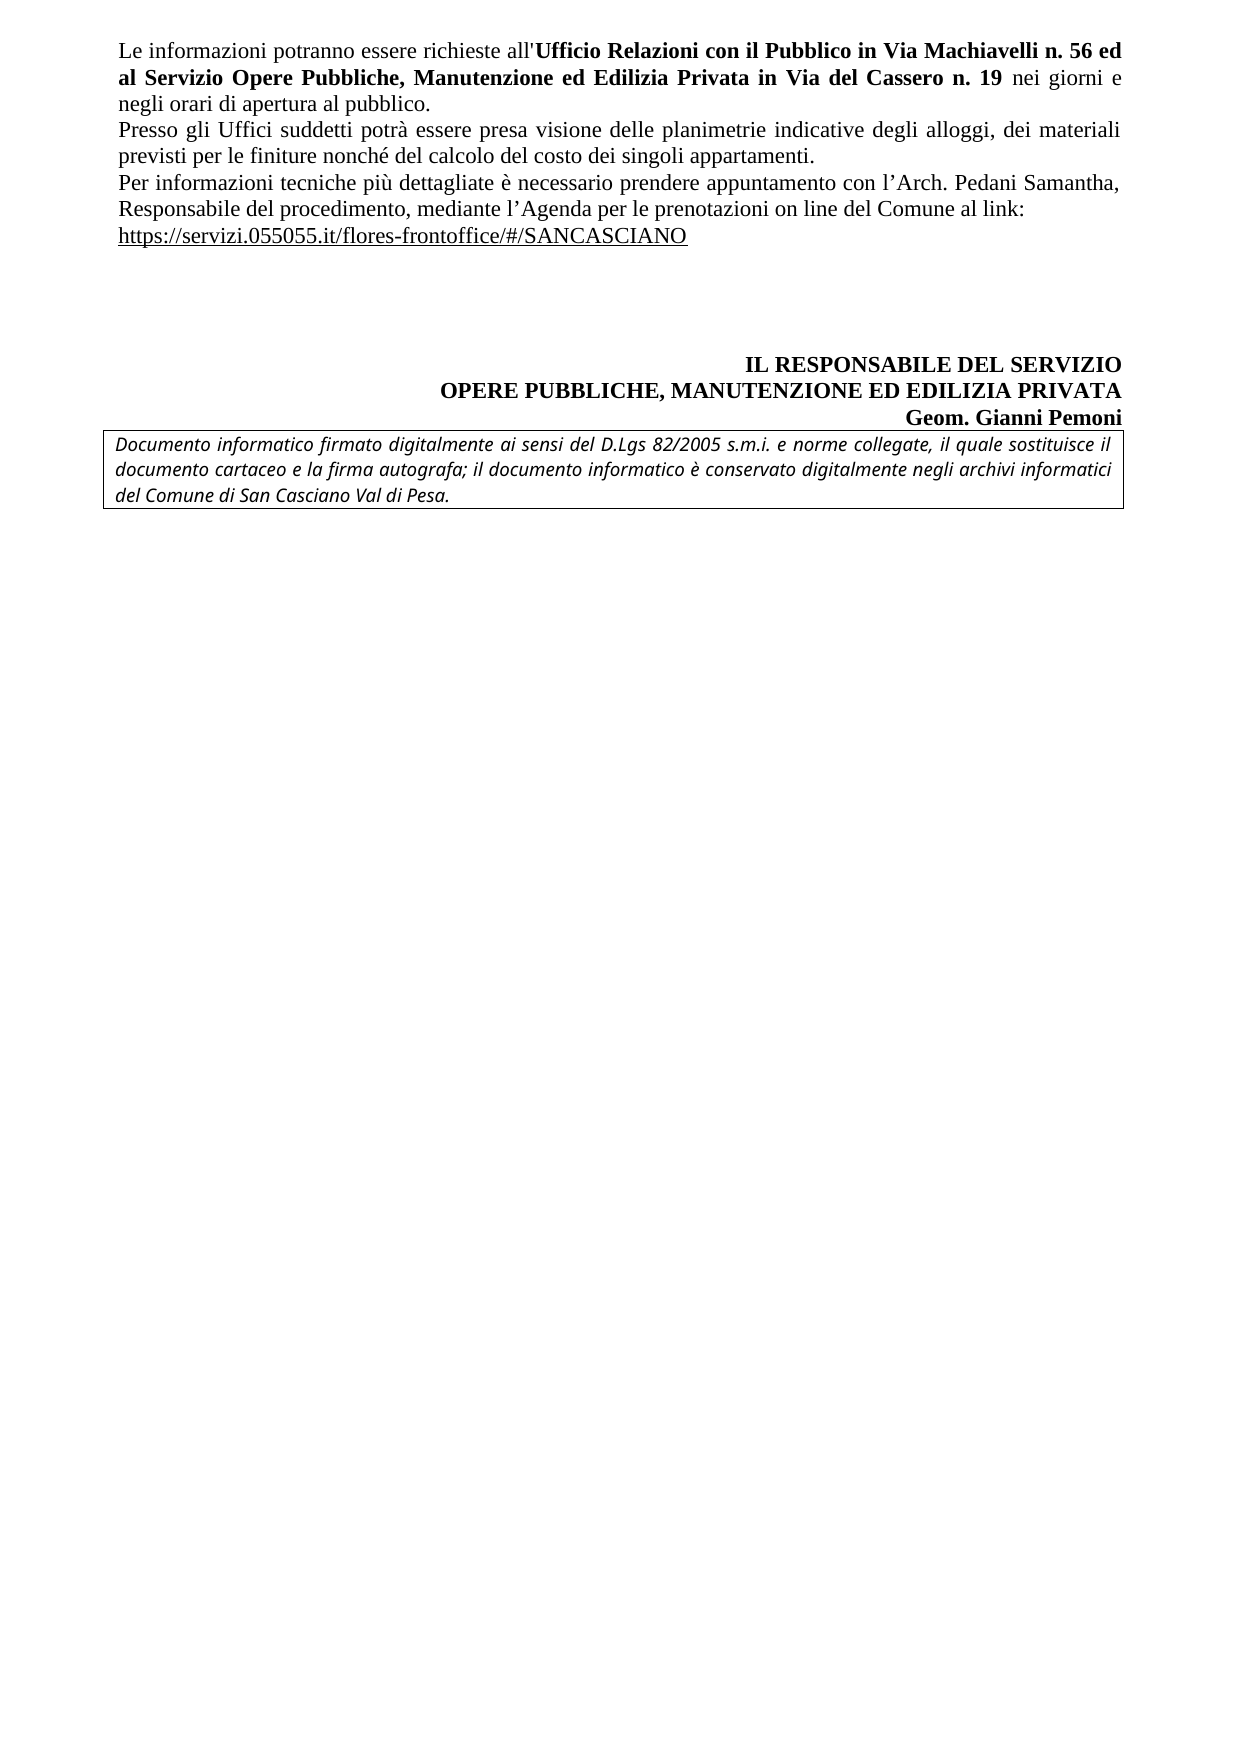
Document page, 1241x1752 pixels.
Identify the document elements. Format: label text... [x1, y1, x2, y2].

text OPERE PUBBLICHE, MANUTENZIONE ED EDILIZIA PRIVATA [118, 377, 1122, 404]
text Per informazioni tecniche più dettagliate è necessario prendere appuntamento con l’Arch. Pedani Samantha, Responsabile del procedimento, mediante l’Agenda per le prenotazioni on line del Comune al link: [118, 169, 1122, 222]
table_header Documento informatico firmato digitalmente ai sensi del D.Lgs 82/2005 s.m.i. e norme collegate, il quale sostituisce il documento cartaceo e la firma autografa; il documento informatico è conservato digitalmente negli archivi informatici del Comune di San Casciano Val di Pesa. [104, 431, 1123, 508]
text https://servizi.055055.it/flores-frontoffice/#/SANCASCIANO [118, 222, 1122, 248]
text Presso gli Uffici suddetti potrà essere presa visione delle planimetrie indicative degli alloggi, dei materiali previsti per le finiture nonché del calcolo del costo dei singoli appartamenti. [118, 116, 1122, 169]
text IL RESPONSABILE DEL SERVIZIO [118, 351, 1122, 377]
text Le informazioni potranno essere richieste all'Ufficio Relazioni con il Pubblico in Via Machiavelli n. 56 ed al Servizio Opere Pubbliche, Manutenzione ed Edilizia Privata in Via del Cassero n. 19 nei giorni e negli orari di apertura al pubblico. [118, 37, 1122, 116]
text Geom. Gianni Pemoni [118, 404, 1122, 430]
